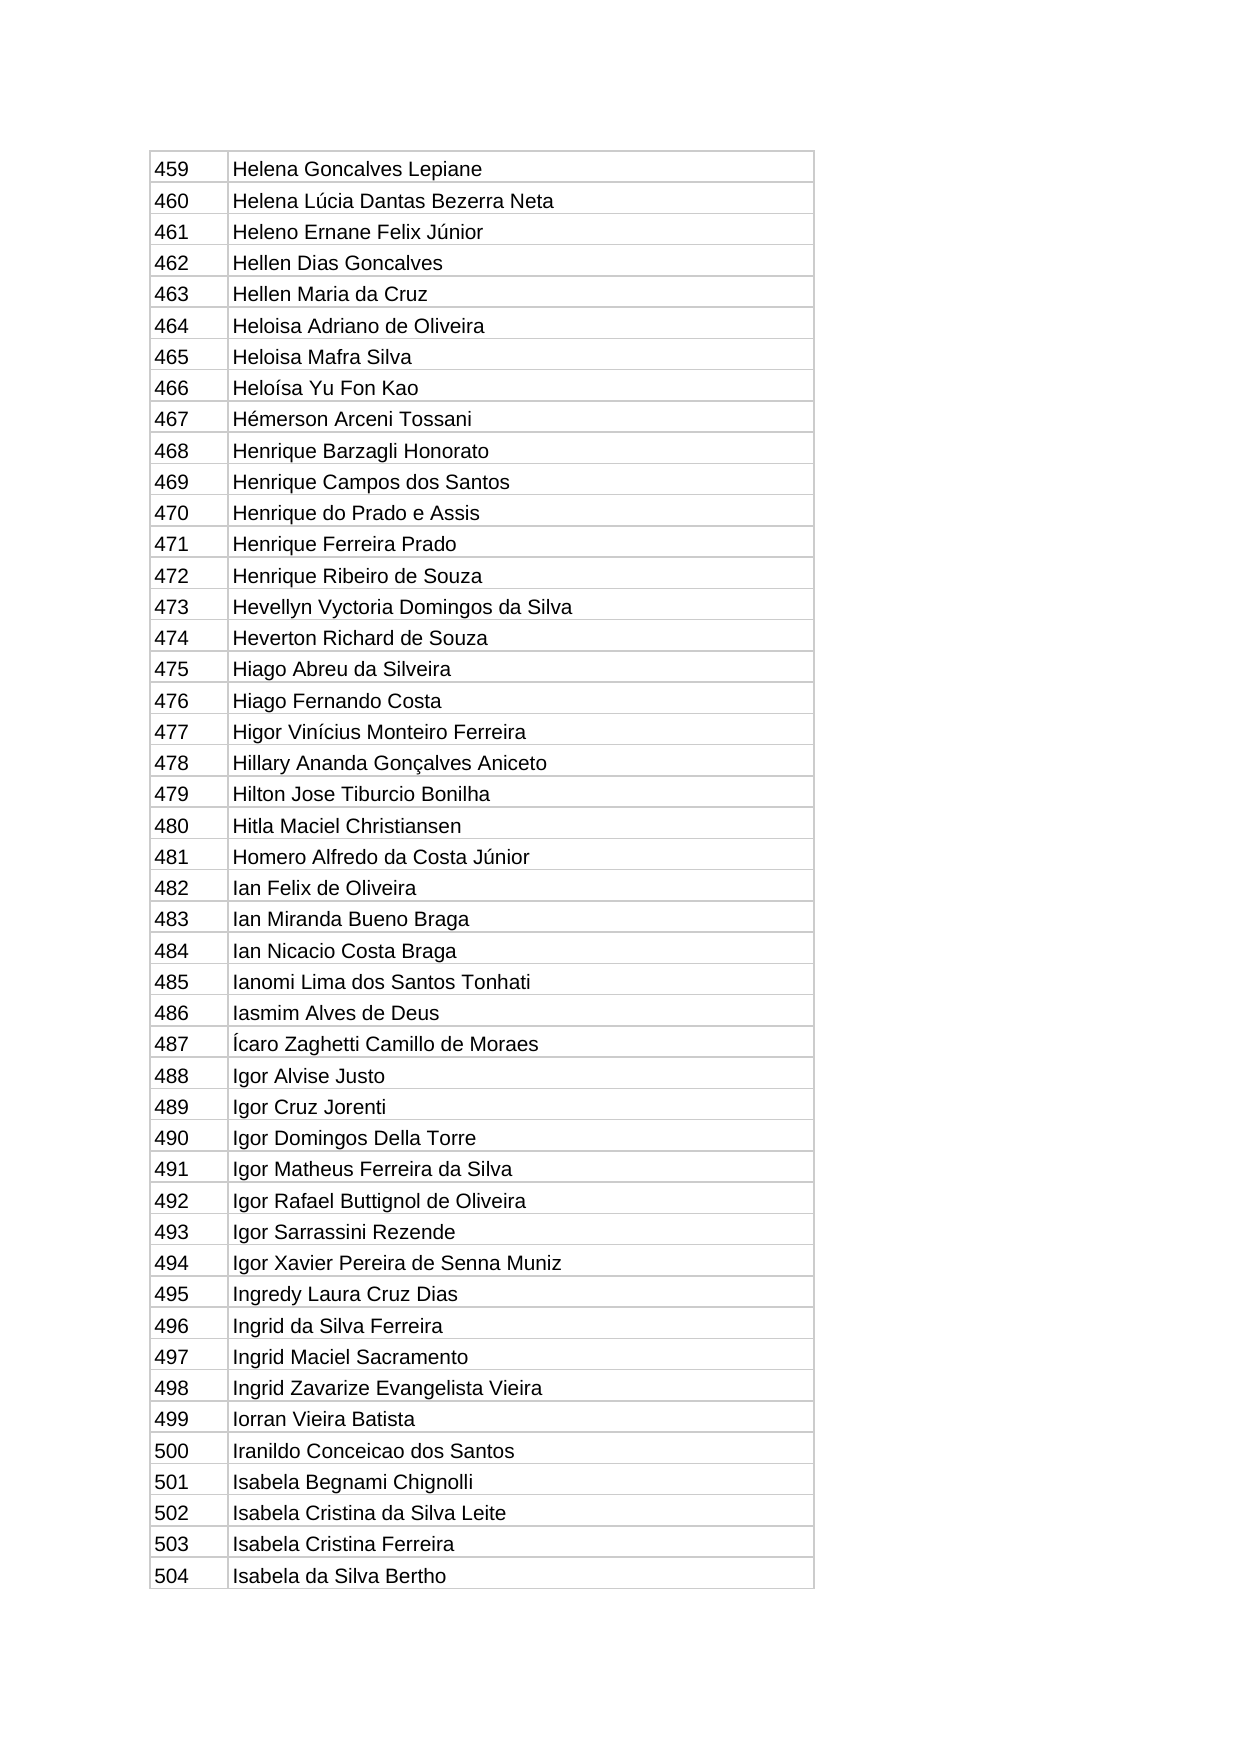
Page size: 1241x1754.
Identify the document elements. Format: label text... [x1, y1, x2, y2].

table_cell 484 [151, 933, 227, 962]
table_cell 464 [151, 308, 227, 337]
table_cell 467 [151, 402, 227, 431]
table_cell Henrique Ribeiro de Souza [229, 558, 813, 587]
table_cell 482 [151, 870, 227, 900]
table_cell Ingredy Laura Cruz Dias [229, 1277, 813, 1306]
table_cell Igor Sarrassini Rezende [229, 1214, 813, 1244]
table_cell 466 [151, 370, 227, 400]
table_cell Iasmim Alves de Deus [229, 995, 813, 1025]
table_cell 476 [151, 683, 227, 712]
table_cell Homero Alfredo da Costa Júnior [229, 839, 813, 869]
table_cell Ianomi Lima dos Santos Tonhati [229, 964, 813, 994]
table_cell Isabela Cristina da Silva Leite [229, 1495, 813, 1525]
table_cell 460 [151, 183, 227, 212]
table_cell Igor Rafael Buttignol de Oliveira [229, 1183, 813, 1212]
table_cell 501 [151, 1464, 227, 1494]
table_cell Hellen Maria da Cruz [229, 277, 813, 306]
table_cell Hillary Ananda Gonçalves Aniceto [229, 745, 813, 775]
table_cell Higor Vinícius Monteiro Ferreira [229, 714, 813, 744]
table_cell Heloísa Yu Fon Kao [229, 370, 813, 400]
table_cell Heleno Ernane Felix Júnior [229, 214, 813, 244]
table_cell Ingrid Zavarize Evangelista Vieira [229, 1370, 813, 1400]
table_cell Isabela Cristina Ferreira [229, 1527, 813, 1556]
table_cell Helena Lúcia Dantas Bezerra Neta [229, 183, 813, 212]
table_cell Igor Alvise Justo [229, 1058, 813, 1087]
table_cell Ícaro Zaghetti Camillo de Moraes [229, 1027, 813, 1056]
table_cell Isabela da Silva Bertho [229, 1558, 813, 1587]
table_cell Ian Nicacio Costa Braga [229, 933, 813, 962]
table_cell 474 [151, 620, 227, 650]
table_cell 470 [151, 495, 227, 525]
table_cell 491 [151, 1152, 227, 1181]
table_cell Ingrid Maciel Sacramento [229, 1339, 813, 1369]
table_cell 459 [151, 152, 227, 181]
table_cell Heloisa Adriano de Oliveira [229, 308, 813, 337]
table_cell 502 [151, 1495, 227, 1525]
table_cell Hiago Fernando Costa [229, 683, 813, 712]
table_cell 469 [151, 464, 227, 494]
table_cell 499 [151, 1402, 227, 1431]
table_cell 477 [151, 714, 227, 744]
table_cell 503 [151, 1527, 227, 1556]
table_cell Helena Goncalves Lepiane [229, 152, 813, 181]
table_cell 496 [151, 1308, 227, 1337]
table_cell 463 [151, 277, 227, 306]
table_cell Hiago Abreu da Silveira [229, 652, 813, 681]
table_cell Hémerson Arceni Tossani [229, 402, 813, 431]
table_cell 490 [151, 1120, 227, 1150]
table_cell Ian Miranda Bueno Braga [229, 902, 813, 931]
table_cell 462 [151, 245, 227, 275]
table_cell Henrique do Prado e Assis [229, 495, 813, 525]
table_cell 471 [151, 527, 227, 556]
table_cell Hitla Maciel Christiansen [229, 808, 813, 837]
table_cell 489 [151, 1089, 227, 1119]
table_cell 488 [151, 1058, 227, 1087]
table_cell 465 [151, 339, 227, 369]
table_cell 504 [151, 1558, 227, 1587]
table_cell Igor Cruz Jorenti [229, 1089, 813, 1119]
table_cell Henrique Ferreira Prado [229, 527, 813, 556]
table_cell 492 [151, 1183, 227, 1212]
table_cell Hellen Dias Goncalves [229, 245, 813, 275]
table_cell Iorran Vieira Batista [229, 1402, 813, 1431]
table_cell Igor Domingos Della Torre [229, 1120, 813, 1150]
table_cell 472 [151, 558, 227, 587]
table_cell 500 [151, 1433, 227, 1462]
table_cell 468 [151, 433, 227, 462]
table_cell Henrique Campos dos Santos [229, 464, 813, 494]
table_cell Heverton Richard de Souza [229, 620, 813, 650]
table_cell 487 [151, 1027, 227, 1056]
table_cell 486 [151, 995, 227, 1025]
table_cell Ian Felix de Oliveira [229, 870, 813, 900]
table_cell 493 [151, 1214, 227, 1244]
table_cell Igor Xavier Pereira de Senna Muniz [229, 1245, 813, 1275]
table_cell Igor Matheus Ferreira da Silva [229, 1152, 813, 1181]
table_cell Isabela Begnami Chignolli [229, 1464, 813, 1494]
table_cell 478 [151, 745, 227, 775]
table_cell 479 [151, 777, 227, 806]
table_cell 498 [151, 1370, 227, 1400]
table_cell 495 [151, 1277, 227, 1306]
table_cell Ingrid da Silva Ferreira [229, 1308, 813, 1337]
table_cell 480 [151, 808, 227, 837]
table_cell 483 [151, 902, 227, 931]
table_cell 481 [151, 839, 227, 869]
table_cell 485 [151, 964, 227, 994]
table_cell Hevellyn Vyctoria Domingos da Silva [229, 589, 813, 619]
table_cell Henrique Barzagli Honorato [229, 433, 813, 462]
table_cell Heloisa Mafra Silva [229, 339, 813, 369]
table_cell 461 [151, 214, 227, 244]
table_cell Hilton Jose Tiburcio Bonilha [229, 777, 813, 806]
table_cell 494 [151, 1245, 227, 1275]
table_cell 473 [151, 589, 227, 619]
table_cell 475 [151, 652, 227, 681]
table_cell Iranildo Conceicao dos Santos [229, 1433, 813, 1462]
table_cell 497 [151, 1339, 227, 1369]
